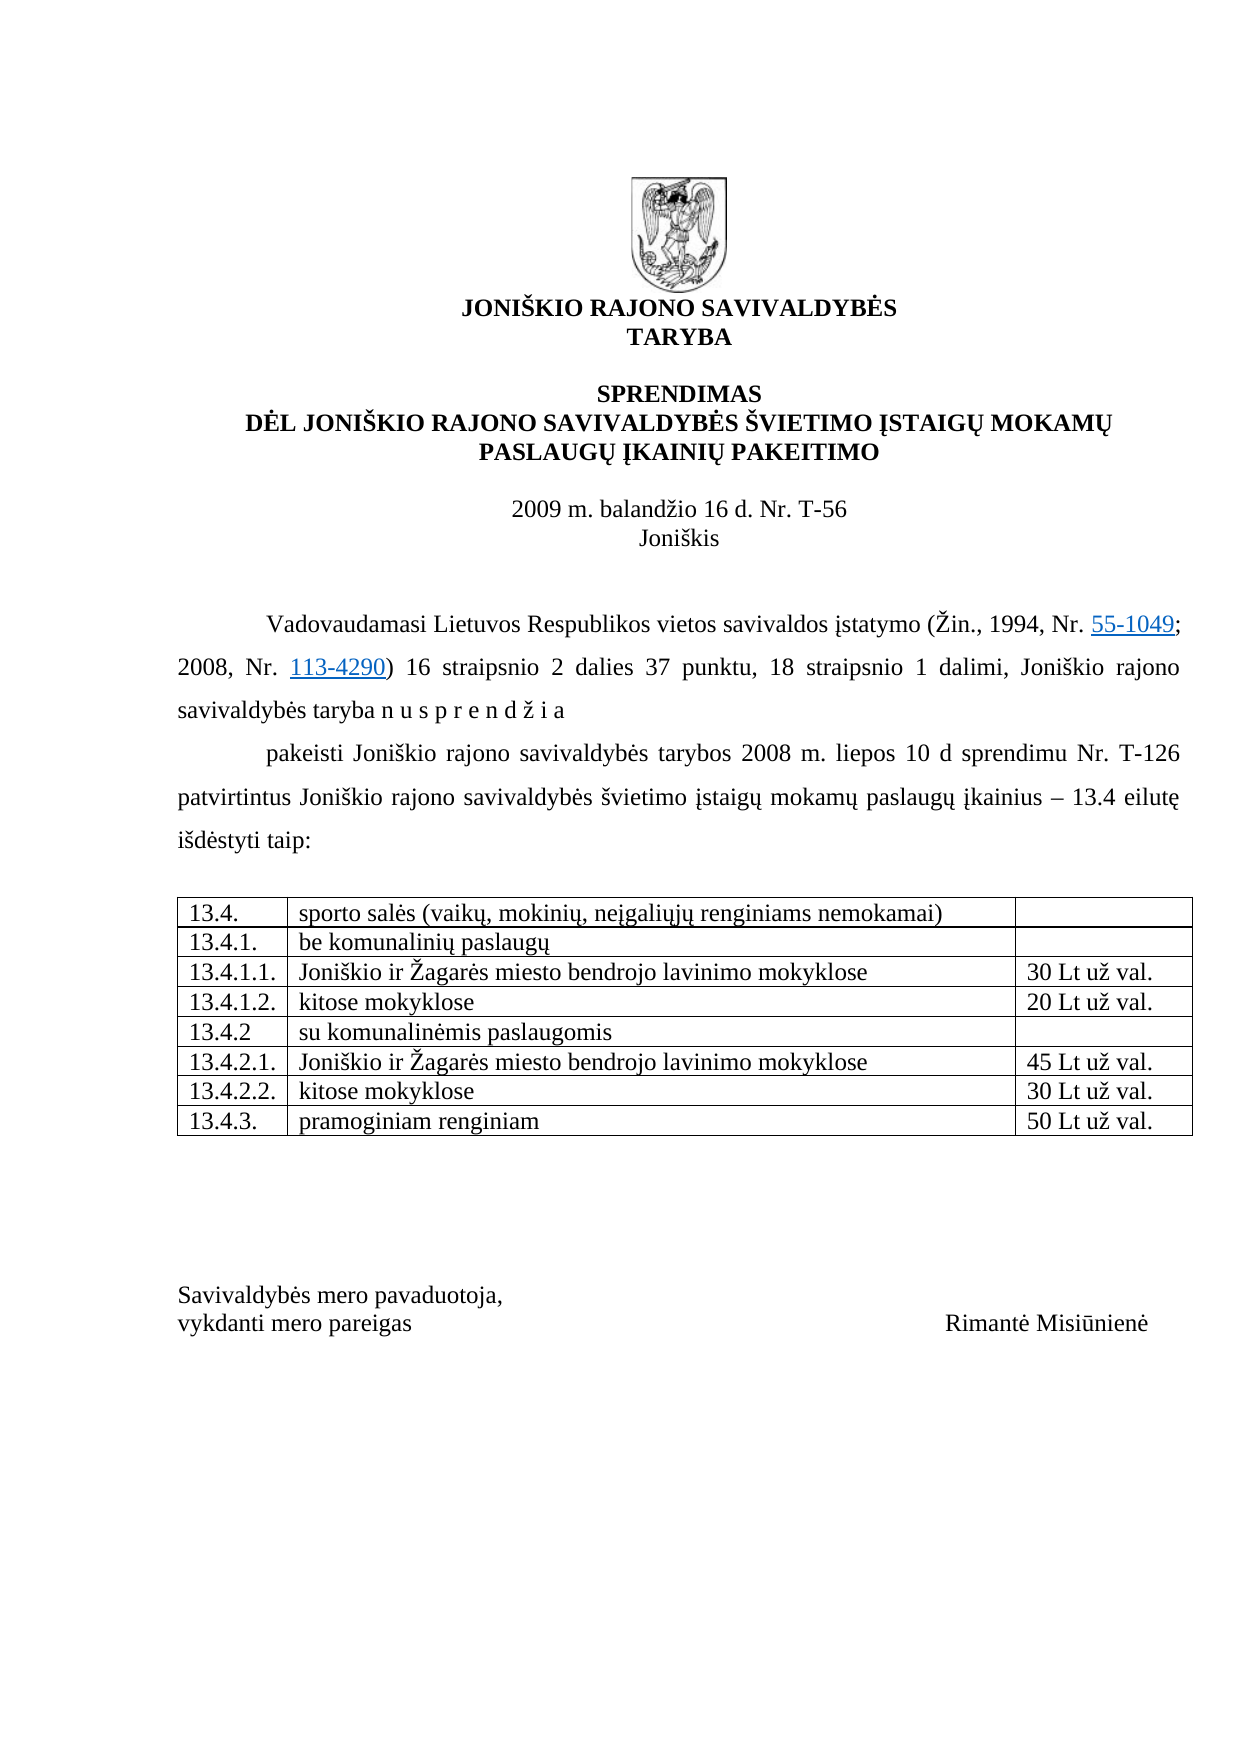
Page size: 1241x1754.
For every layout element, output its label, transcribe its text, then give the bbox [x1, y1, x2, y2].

text vykdanti mero pareigas Rimantė Misiūnienė [177, 1308, 1181, 1337]
table_header 13.4. [178, 898, 287, 926]
text TARYBA [177, 322, 1181, 350]
text Vadovaudamasi Lietuvos Respublikos vietos savivaldos įstatymo (Žin., 1994, Nr. 55-1049; 2008, Nr. 113-4290) 16 straipsnio 2 dalies 37 punktu, 18 straipsnio 1 dalimi, Joniškio rajono savivaldybės taryba n u s p r e n d ž i a [177, 609, 1181, 724]
text pakeisti Joniškio rajono savivaldybės tarybos 2008 m. liepos 10 d sprendimu Nr. T-126 patvirtintus Joniškio rajono savivaldybės švietimo įstaigų mokamų paslaugų įkainius – 13.4 eilutę išdėstyti taip: [177, 738, 1181, 853]
table_cell 50 Lt už val. [1016, 1106, 1192, 1135]
table_cell kitose mokyklose [288, 1076, 1015, 1105]
text Savivaldybės mero pavaduotoja, [177, 1280, 1181, 1308]
table_cell 20 Lt už val. [1016, 987, 1192, 1016]
table_cell 13.4.3. [178, 1106, 287, 1135]
table_cell kitose mokyklose [288, 987, 1015, 1016]
text Joniškis [177, 523, 1181, 552]
table_cell 13.4.2.1. [178, 1047, 287, 1075]
table_cell 45 Lt už val. [1016, 1047, 1192, 1075]
text JONIŠKIO RAJONO SAVIVALDYBĖS [177, 293, 1181, 322]
text paslaugų įkainių pakeitimo [177, 437, 1181, 465]
table_cell 13.4.1.1. [178, 957, 287, 986]
table_cell 13.4.2.2. [178, 1076, 287, 1105]
table_cell Joniškio ir Žagarės miesto bendrojo lavinimo mokyklose [288, 957, 1015, 986]
table_header sporto salės (vaikų, mokinių, neįgaliųjų renginiams nemokamai) [288, 898, 1015, 926]
table_header [1016, 898, 1192, 926]
text 2009 m. balandžio 16 d. Nr. T-56 [177, 494, 1181, 523]
table_cell pramoginiam renginiam [288, 1106, 1015, 1135]
table_cell [1016, 1017, 1192, 1046]
table_cell Joniškio ir Žagarės miesto bendrojo lavinimo mokyklose [288, 1047, 1015, 1075]
table_cell 13.4.1. [178, 928, 287, 956]
table_cell 30 Lt už val. [1016, 1076, 1192, 1105]
table_cell 30 Lt už val. [1016, 957, 1192, 986]
table_cell 13.4.1.2. [178, 987, 287, 1016]
table_cell 13.4.2 [178, 1017, 287, 1046]
text dėl joniškio rajono savivaldybės švietimo įstaigų mokamų [177, 408, 1181, 437]
table_cell be komunalinių paslaugų [288, 928, 1015, 956]
text SPRENDIMAS [177, 379, 1181, 408]
table_cell su komunalinėmis paslaugomis [288, 1017, 1015, 1046]
table_cell [1016, 928, 1192, 956]
